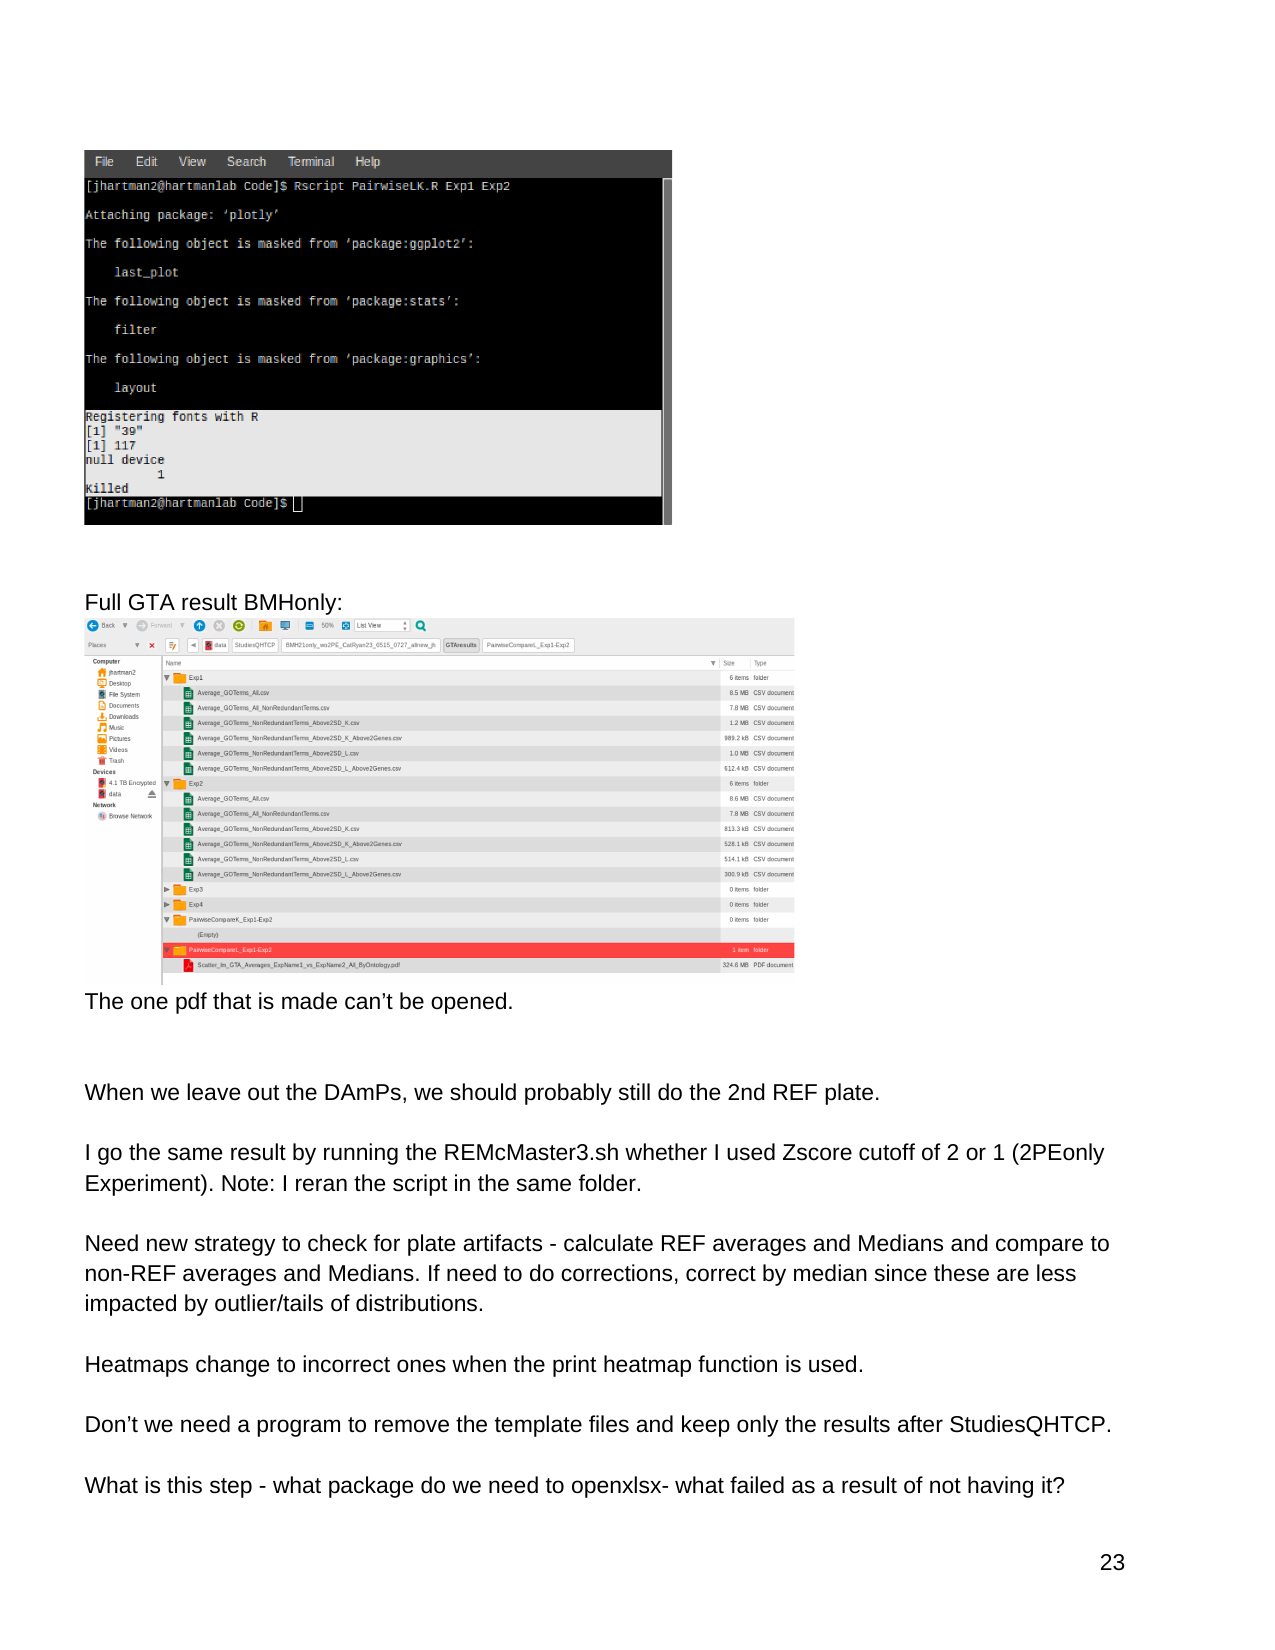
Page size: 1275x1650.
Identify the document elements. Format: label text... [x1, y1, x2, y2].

text I go the same result by running the REMcMaster3.sh whether I used Zscore cutoff of 2 or 1 (2PEonly Experiment). Note: I reran the script in the same folder. [84, 1139, 1125, 1196]
picture [84, 150, 673, 525]
text The one pdf that is made can’t be opened. [84, 988, 1125, 1015]
text When we leave out the DAmPs, we should probably still do the 2nd REF plate. [84, 1079, 1125, 1105]
text Heatmaps change to incorrect ones when the print heatmap function is used. [84, 1351, 1125, 1377]
text Full GTA result BMHonly: [84, 588, 1125, 615]
text Need new strategy to check for plate artifacts - calculate REF averages and Medians and compare to non-REF averages and Medians. If need to do corrections, correct by median since these are less impacted by outlier/tails of distributions. [84, 1230, 1125, 1317]
text Don’t we need a program to remove the template files and keep only the results after StudiesQHTCP. [84, 1411, 1125, 1438]
picture [84, 618, 795, 985]
text What is this step - what package do we need to openxlsx- what failed as a result of not having it? [84, 1472, 1125, 1498]
